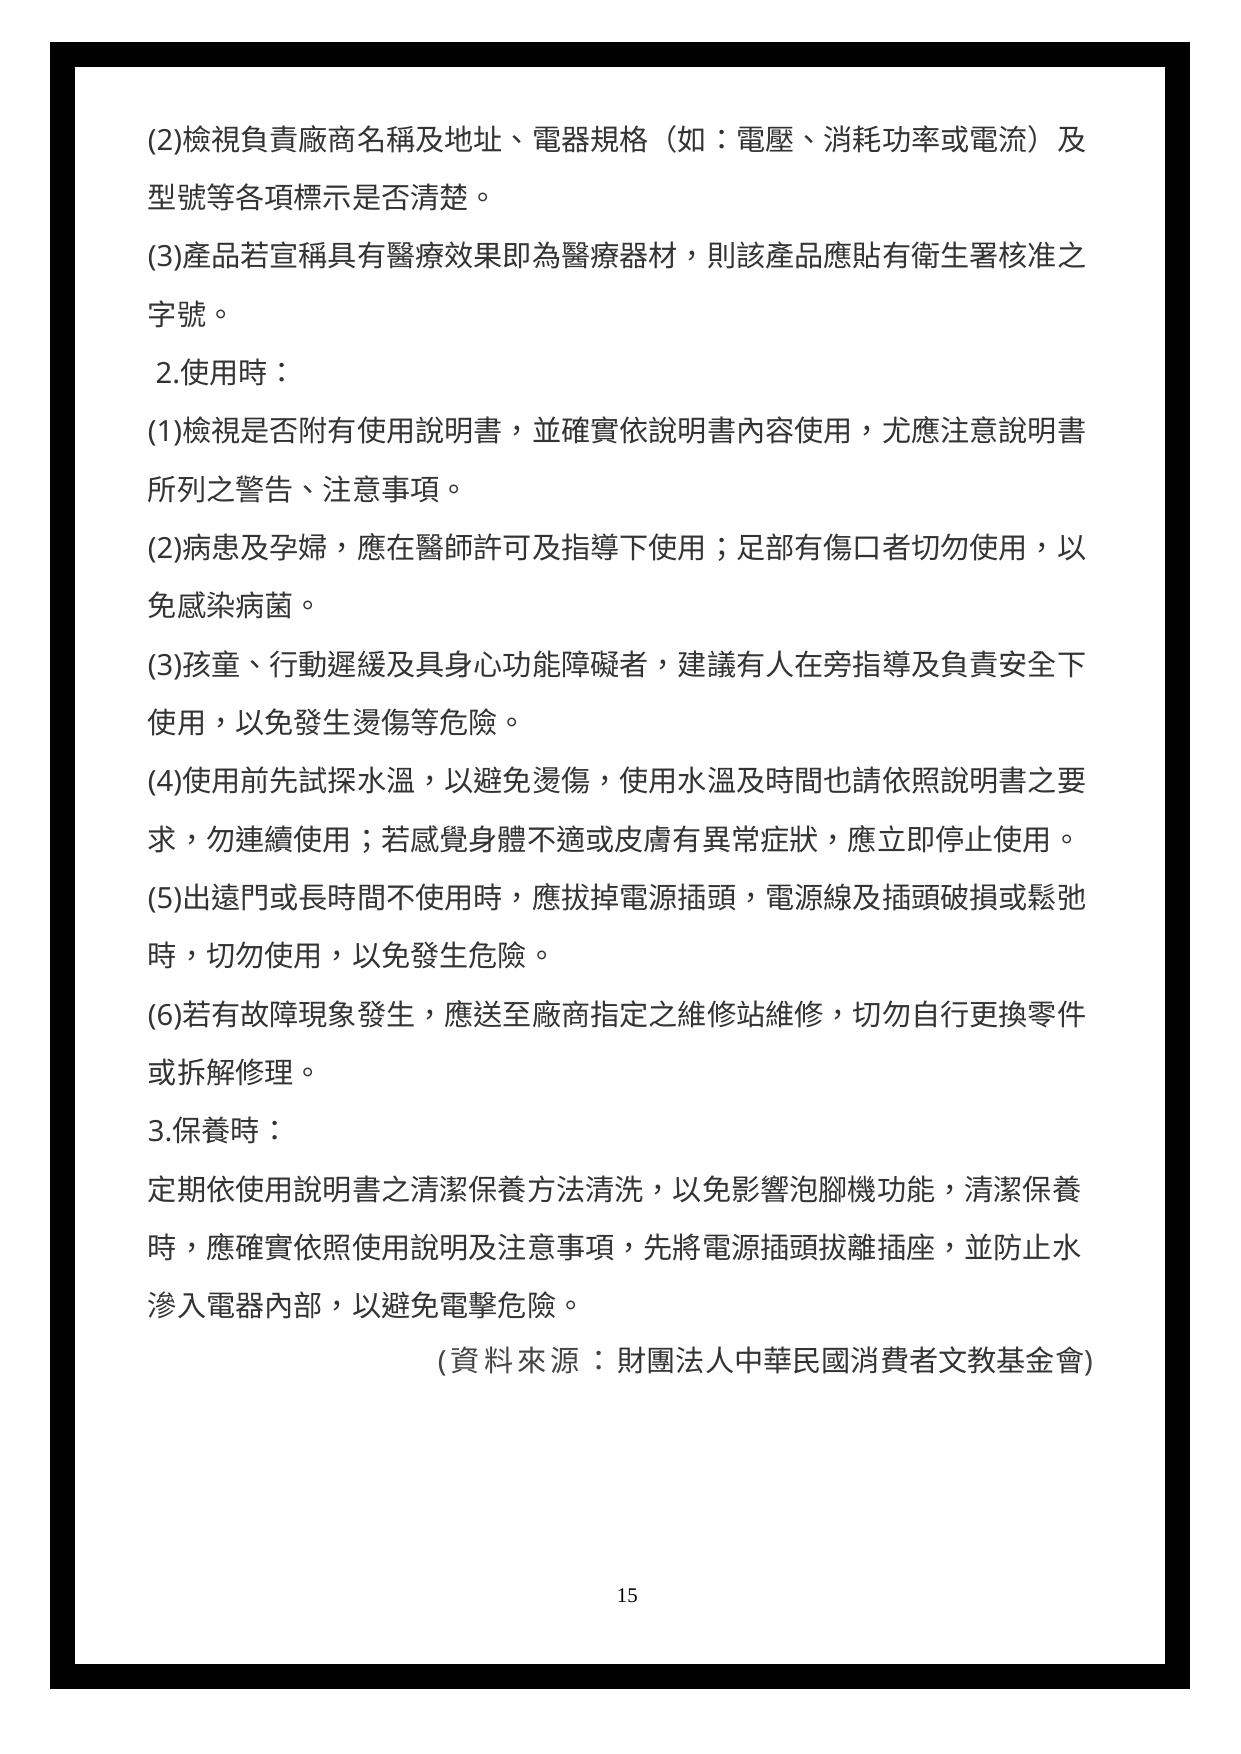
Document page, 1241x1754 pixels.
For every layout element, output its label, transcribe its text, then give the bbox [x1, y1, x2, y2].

text 2.使用時： [148, 337, 1092, 395]
text (資料來源：財團法人中華民國消費者文教基金會) [148, 1328, 1092, 1382]
text (2)病患及孕婦，應在醫師許可及指導下使用；足部有傷口者切勿使用，以免感染病菌。 [148, 512, 1092, 628]
text (3)產品若宣稱具有醫療效果即為醫療器材，則該產品應貼有衛生署核准之字號。 [148, 220, 1092, 337]
text (5)出遠門或長時間不使用時，應拔掉電源插頭，電源線及插頭破損或鬆弛時，切勿使用，以免發生危險。 [148, 862, 1092, 978]
text (6)若有故障現象發生，應送至廠商指定之維修站維修，切勿自行更換零件或拆解修理。 [148, 978, 1092, 1095]
text 定期依使用說明書之清潔保養方法清洗，以免影響泡腳機功能，清潔保養時，應確實依照使用說明及注意事項，先將電源插頭拔離插座，並防止水滲入電器內部，以避免電擊危險。 [148, 1153, 1092, 1328]
text 3.保養時： [148, 1095, 1092, 1153]
text (4)使用前先試探水溫，以避免燙傷，使用水溫及時間也請依照說明書之要求，勿連續使用；若感覺身體不適或皮膚有異常症狀，應立即停止使用。 [148, 745, 1092, 862]
text (3)孩童、行動遲緩及具身心功能障礙者，建議有人在旁指導及負責安全下使用，以免發生燙傷等危險。 [148, 628, 1092, 745]
text (2)檢視負責廠商名稱及地址、電器規格（如：電壓、消耗功率或電流）及型號等各項標示是否清楚。 [148, 103, 1092, 220]
text (1)檢視是否附有使用說明書，並確實依說明書內容使用，尤應注意說明書所列之警告、注意事項。 [148, 395, 1092, 512]
